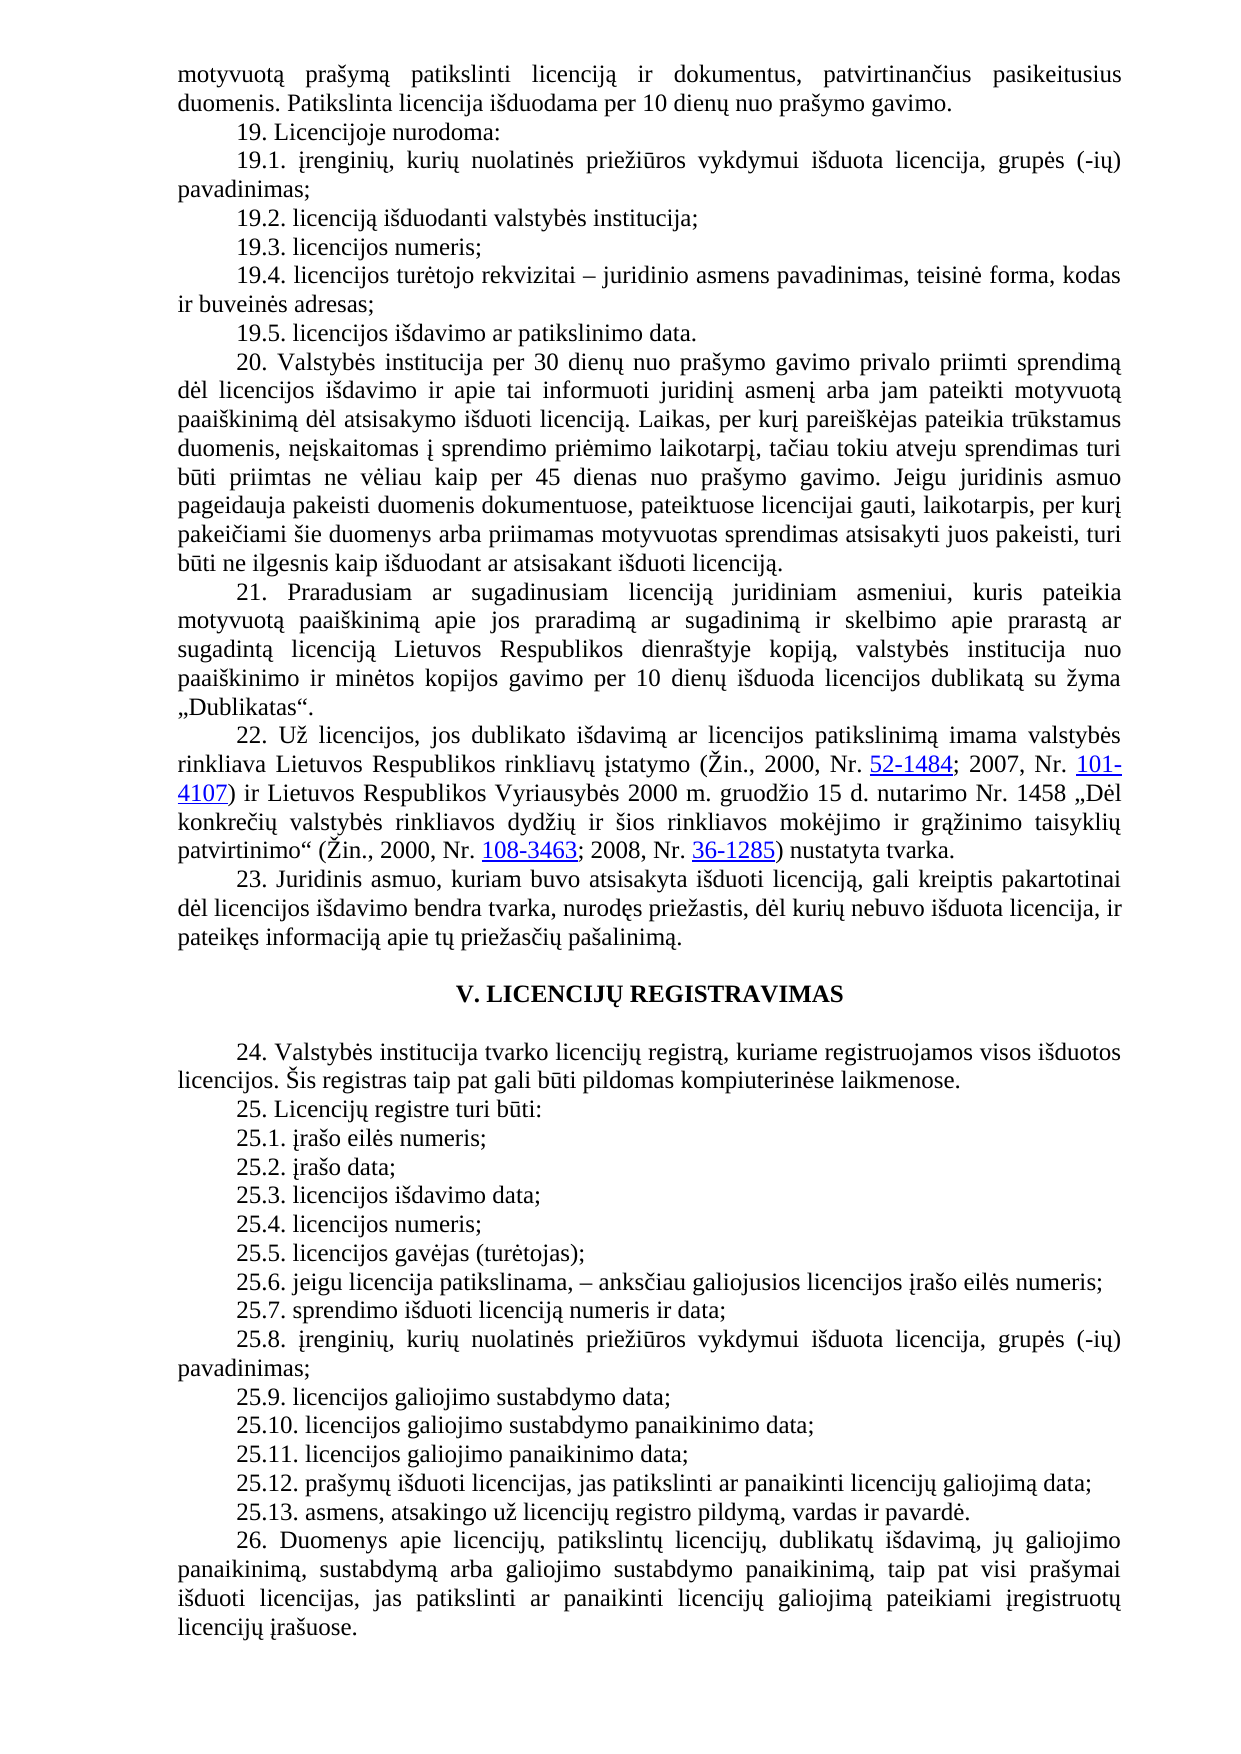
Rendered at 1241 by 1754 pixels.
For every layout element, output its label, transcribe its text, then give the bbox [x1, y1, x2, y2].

text 26. Duomenys apie licencijų, patikslintų licencijų, dublikatų išdavimą, jų galiojimo panaikinimą, sustabdymą arba galiojimo sustabdymo panaikinimą, taip pat visi prašymai išduoti licencijas, jas patikslinti ar panaikinti licencijų galiojimą pateikiami įregistruotų licencijų įrašuose. [177, 1525, 1122, 1640]
text V. LICENCIJŲ REGISTRAVIMAS [177, 979, 1122, 1008]
text 23. Juridinis asmuo, kuriam buvo atsisakyta išduoti licenciją, gali kreiptis pakartotinai dėl licencijos išdavimo bendra tvarka, nurodęs priežastis, dėl kurių nebuvo išduota licencija, ir pateikęs informaciją apie tų priežasčių pašalinimą. [177, 864, 1122, 950]
text 19.3. licencijos numeris; [177, 232, 1122, 260]
text 20. Valstybės institucija per 30 dienų nuo prašymo gavimo privalo priimti sprendimą dėl licencijos išdavimo ir apie tai informuoti juridinį asmenį arba jam pateikti motyvuotą paaiškinimą dėl atsisakymo išduoti licenciją. Laikas, per kurį pareiškėjas pateikia trūkstamus duomenis, neįskaitomas į sprendimo priėmimo laikotarpį, tačiau tokiu atveju sprendimas turi būti priimtas ne vėliau kaip per 45 dienas nuo prašymo gavimo. Jeigu juridinis asmuo pageidauja pakeisti duomenis dokumentuose, pateiktuose licencijai gauti, laikotarpis, per kurį pakeičiami šie duomenys arba priimamas motyvuotas sprendimas atsisakyti juos pakeisti, turi būti ne ilgesnis kaip išduodant ar atsisakant išduoti licenciją. [177, 347, 1122, 577]
text 19.4. licencijos turėtojo rekvizitai – juridinio asmens pavadinimas, teisinė forma, kodas ir buveinės adresas; [177, 260, 1122, 318]
text 25.11. licencijos galiojimo panaikinimo data; [177, 1439, 1122, 1468]
text 25.1. įrašo eilės numeris; [177, 1123, 1122, 1152]
text 25. Licencijų registre turi būti: [177, 1094, 1122, 1123]
text 19.1. įrenginių, kurių nuolatinės priežiūros vykdymui išduota licencija, grupės (-ių) pavadinimas; [177, 145, 1122, 203]
text 25.4. licencijos numeris; [177, 1209, 1122, 1238]
text 25.7. sprendimo išduoti licenciją numeris ir data; [177, 1295, 1122, 1324]
text 25.2. įrašo data; [177, 1152, 1122, 1180]
text 25.12. prašymų išduoti licencijas, jas patikslinti ar panaikinti licencijų galiojimą data; [177, 1468, 1122, 1497]
text motyvuotą prašymą patikslinti licenciją ir dokumentus, patvirtinančius pasikeitusius duomenis. Patikslinta licencija išduodama per 10 dienų nuo prašymo gavimo. [177, 59, 1122, 117]
text 22. Už licencijos, jos dublikato išdavimą ar licencijos patikslinimą imama valstybės rinkliava Lietuvos Respublikos rinkliavų įstatymo (Žin., 2000, Nr. 52-1484; 2007, Nr. 101-4107) ir Lietuvos Respublikos Vyriausybės 2000 m. gruodžio 15 d. nutarimo Nr. 1458 „Dėl konkrečių valstybės rinkliavos dydžių ir šios rinkliavos mokėjimo ir grąžinimo taisyklių patvirtinimo“ (Žin., 2000, Nr. 108-3463; 2008, Nr. 36-1285) nustatyta tvarka. [177, 720, 1122, 864]
text 24. Valstybės institucija tvarko licencijų registrą, kuriame registruojamos visos išduotos licencijos. Šis registras taip pat gali būti pildomas kompiuterinėse laikmenose. [177, 1037, 1122, 1094]
text 25.9. licencijos galiojimo sustabdymo data; [177, 1382, 1122, 1410]
text 25.6. jeigu licencija patikslinama, – anksčiau galiojusios licencijos įrašo eilės numeris; [177, 1267, 1122, 1295]
text 25.10. licencijos galiojimo sustabdymo panaikinimo data; [177, 1410, 1122, 1439]
text 25.8. įrenginių, kurių nuolatinės priežiūros vykdymui išduota licencija, grupės (-ių) pavadinimas; [177, 1324, 1122, 1382]
text 19.2. licenciją išduodanti valstybės institucija; [177, 203, 1122, 232]
text 19. Licencijoje nurodoma: [177, 117, 1122, 145]
text 25.13. asmens, atsakingo už licencijų registro pildymą, vardas ir pavardė. [177, 1497, 1122, 1525]
text 25.3. licencijos išdavimo data; [177, 1180, 1122, 1209]
text 19.5. licencijos išdavimo ar patikslinimo data. [177, 318, 1122, 347]
text 21. Praradusiam ar sugadinusiam licenciją juridiniam asmeniui, kuris pateikia motyvuotą paaiškinimą apie jos praradimą ar sugadinimą ir skelbimo apie prarastą ar sugadintą licenciją Lietuvos Respublikos dienraštyje kopiją, valstybės institucija nuo paaiškinimo ir minėtos kopijos gavimo per 10 dienų išduoda licencijos dublikatą su žyma „Dublikatas“. [177, 577, 1122, 720]
text 25.5. licencijos gavėjas (turėtojas); [177, 1238, 1122, 1267]
